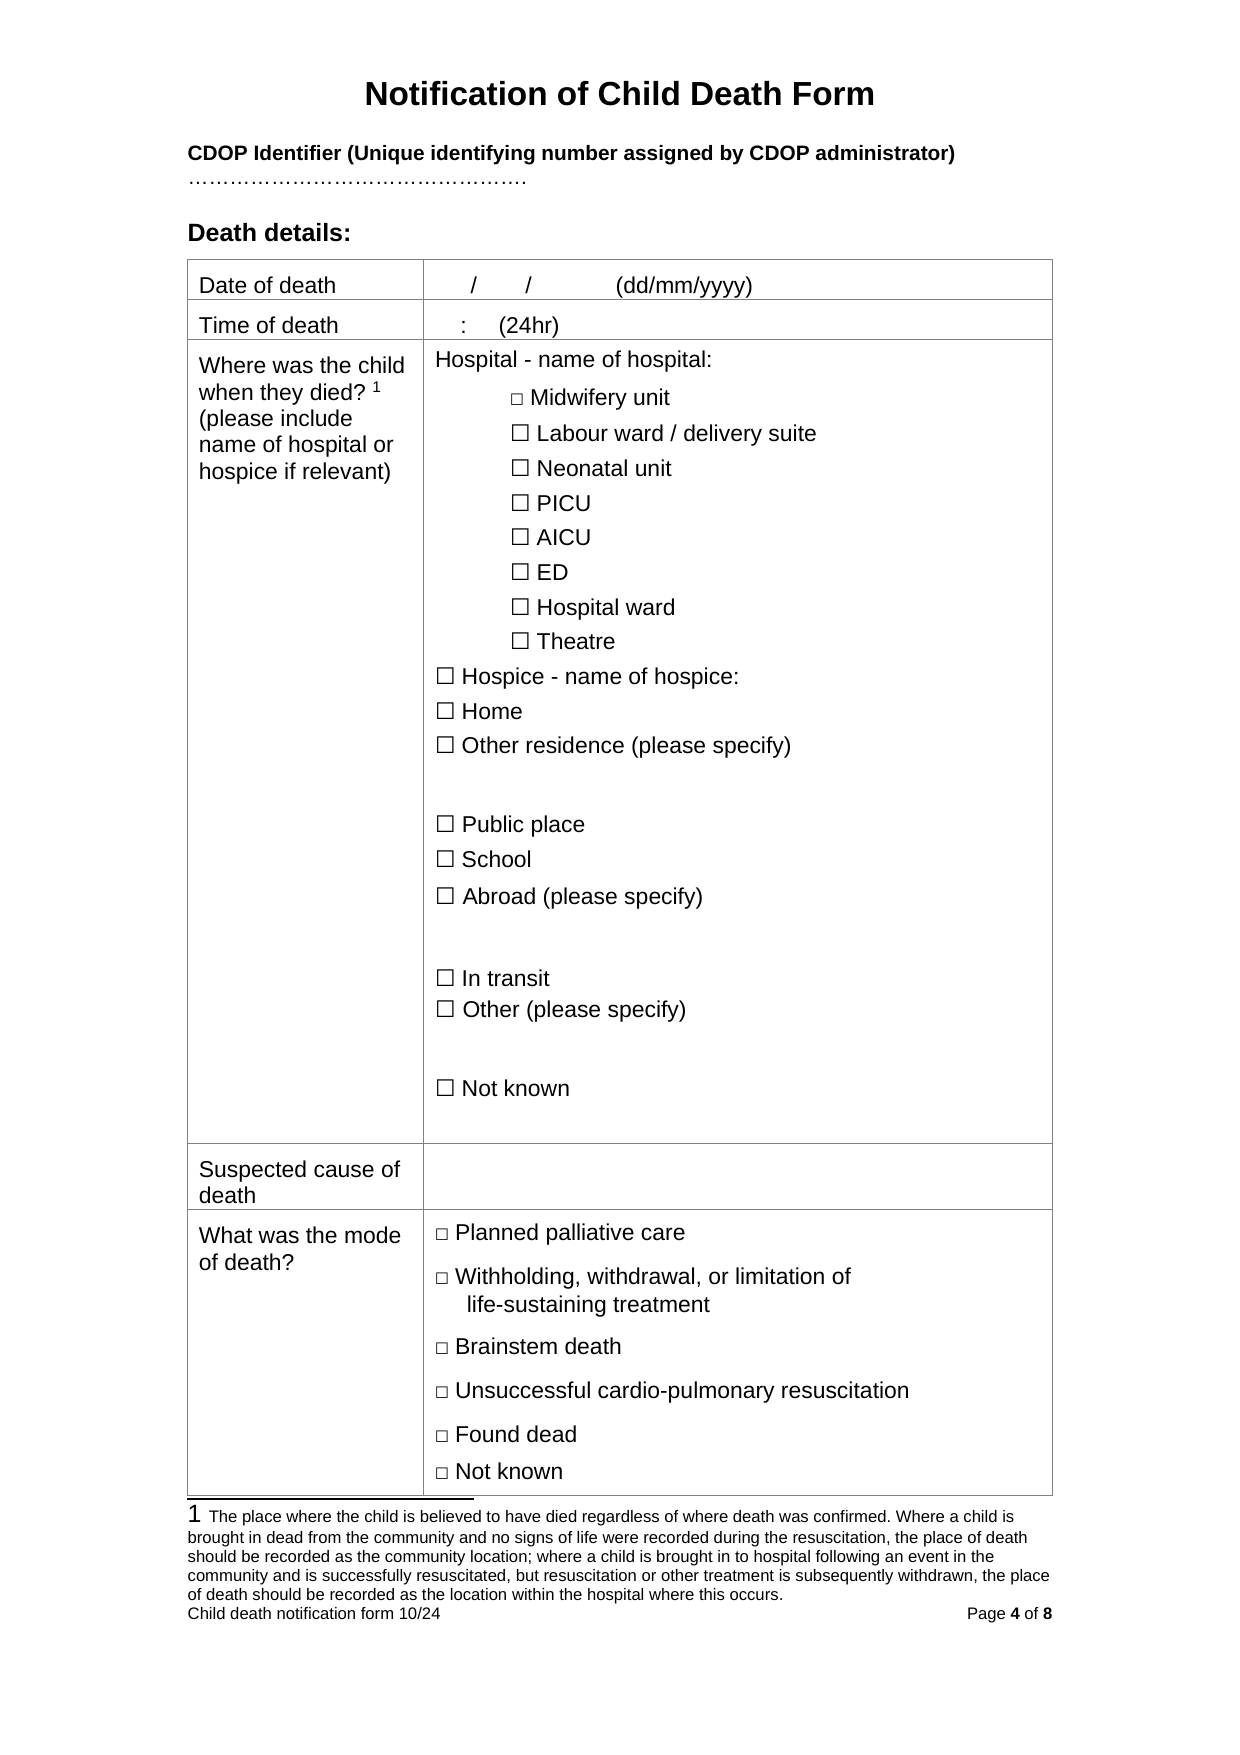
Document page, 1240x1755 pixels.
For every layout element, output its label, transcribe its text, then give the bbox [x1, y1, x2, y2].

table_cell ☐ Planned palliative care ☐ Withholding, withdrawal, or limitation of life-sustaining treatment ☐ Brainstem death ☐ Unsuccessful cardio-pulmonary resuscitation ☐ Found dead ☐ Not known [424, 1210, 1052, 1494]
table_cell Time of death [188, 300, 423, 339]
table_cell What was the mode of death? [188, 1210, 423, 1494]
table_cell Hospital - name of hospital: ☐ Midwifery unit ☐ Labour ward / delivery suite ☐ Neonatal unit ☐ PICU ☐ AICU ☐ ED ☐ Hospital ward ☐ Theatre ☐ Hospice - name of hospice: ☐ Home ☐ Other residence (please specify) ☐ Public place ☐ School ☐ Abroad (please specify) ☐ In transit ☐ Other (please specify) ☐ Not known [424, 340, 1052, 1143]
table_header / / (dd/mm/yyyy) [424, 260, 1052, 299]
table_cell : (24hr) [424, 300, 1052, 339]
text Death details: [187, 218, 1052, 246]
table_cell [424, 1144, 1052, 1209]
table_header Date of death [188, 260, 423, 299]
table_cell Where was the child when they died? (please include name of hospital or hospice if relevant) [188, 340, 423, 1143]
table_cell Suspected cause of death [188, 1144, 423, 1209]
